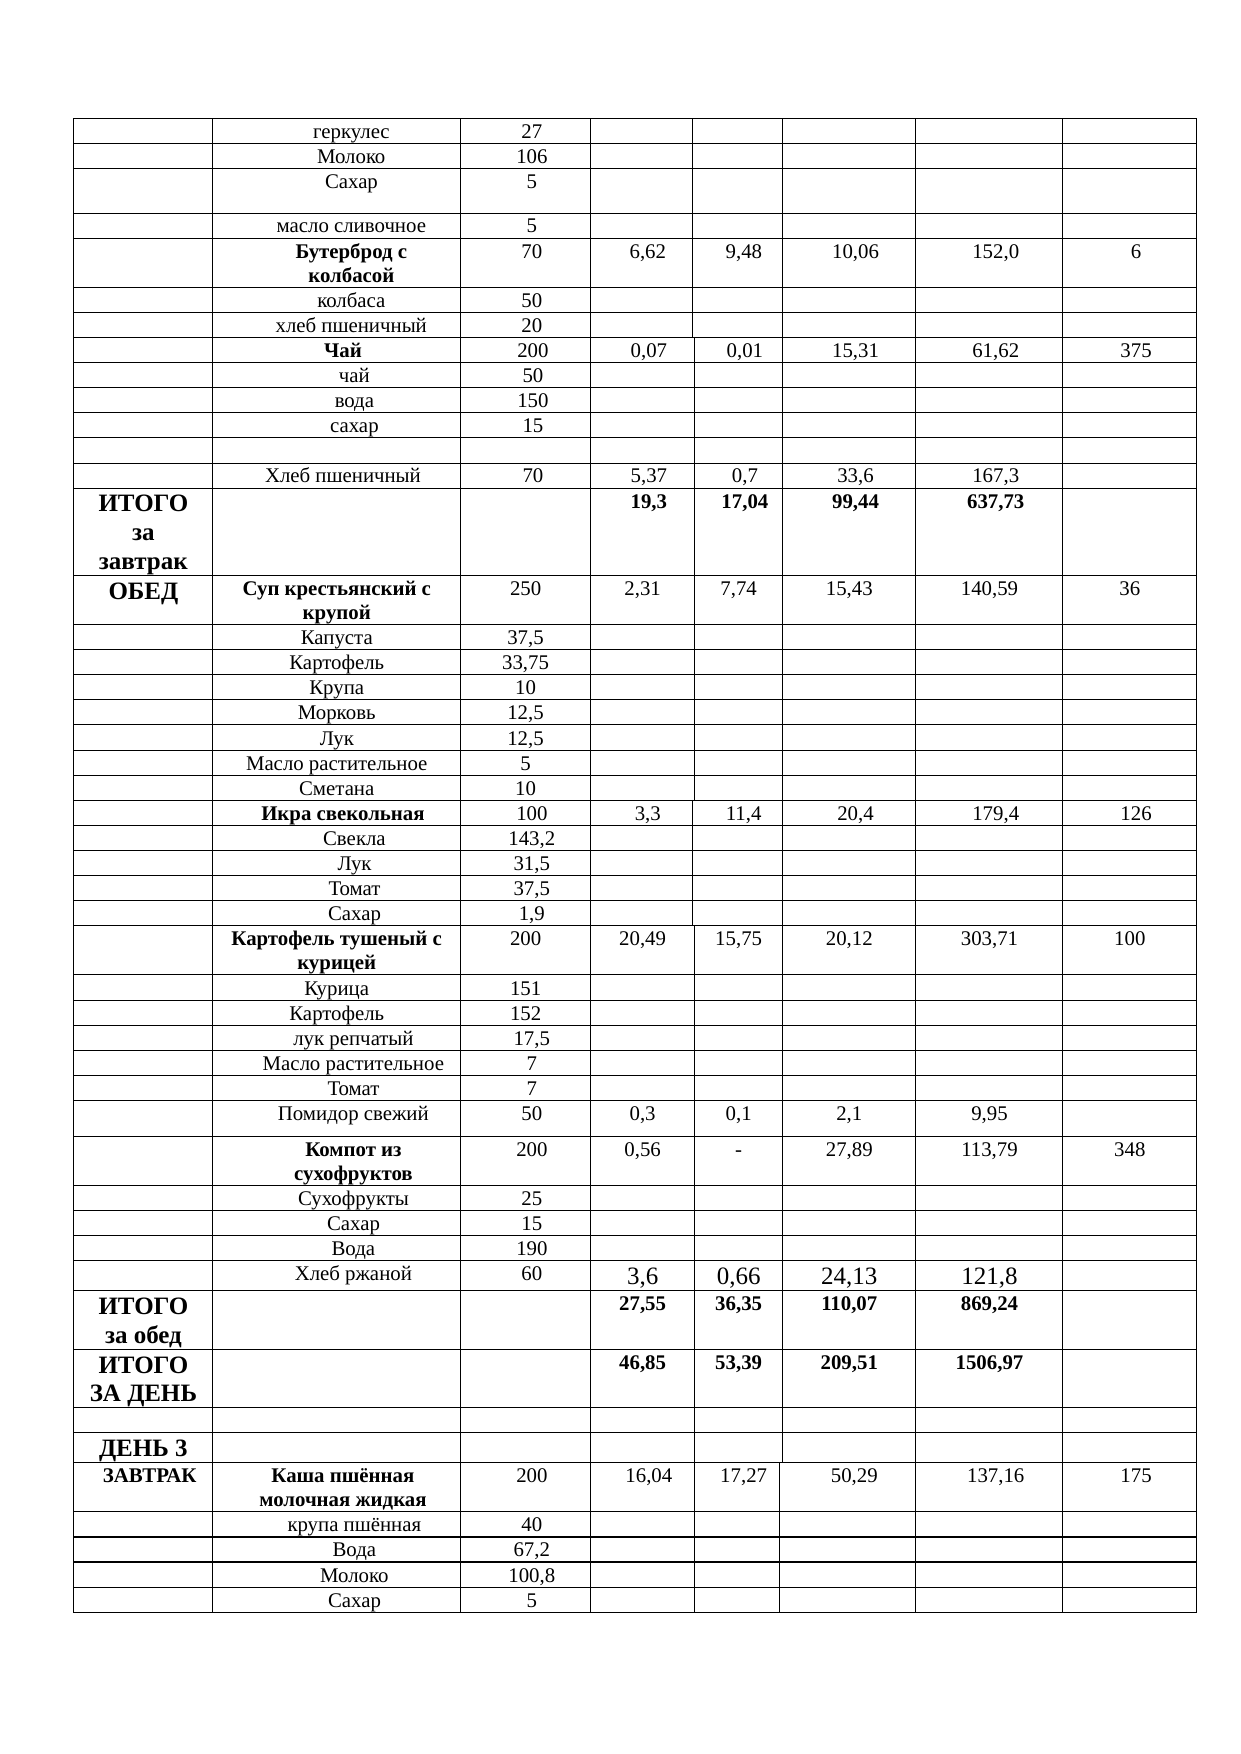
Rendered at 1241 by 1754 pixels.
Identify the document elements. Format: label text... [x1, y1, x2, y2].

table_cell [591, 388, 694, 412]
table_cell [783, 751, 915, 774]
table_cell [695, 1026, 782, 1050]
table_cell [74, 1001, 212, 1024]
table_cell [591, 144, 692, 168]
table_cell [695, 1563, 779, 1587]
table_cell 9,95 [916, 1101, 1062, 1136]
table_cell 250 [461, 576, 590, 624]
table_cell [916, 725, 1062, 749]
table_cell [591, 650, 694, 674]
table_cell [1063, 288, 1196, 312]
table_cell [693, 851, 782, 875]
table_cell 53,39 [695, 1350, 782, 1407]
table_cell [591, 1051, 694, 1075]
table_cell [213, 489, 460, 575]
table_cell [1063, 1211, 1196, 1235]
table_cell [591, 438, 694, 462]
table_cell [1063, 851, 1196, 875]
table_cell [783, 975, 915, 999]
table_cell 3,3 [591, 801, 692, 825]
table_cell 151 [461, 975, 590, 999]
table_cell лук репчатый [213, 1026, 460, 1050]
table_cell 25 [461, 1186, 590, 1210]
table_cell Сахар [213, 1588, 460, 1612]
table_cell [1063, 388, 1196, 412]
table_cell [783, 438, 915, 462]
table_cell 152 [461, 1001, 590, 1024]
table_cell Крупа [213, 675, 460, 699]
table_cell 16,04 [591, 1463, 694, 1511]
table_cell 17,5 [461, 1026, 590, 1050]
table_cell чай [213, 363, 460, 387]
table_cell 0,01 [695, 338, 782, 362]
table_cell [1063, 464, 1196, 487]
table_cell 150 [461, 388, 590, 412]
table_cell [1063, 725, 1196, 749]
table_cell 7 [461, 1051, 590, 1075]
table_cell [1063, 1588, 1196, 1612]
table_cell Свекла [213, 826, 460, 850]
table_cell Помидор свежий [213, 1101, 460, 1136]
table_cell [695, 675, 782, 699]
table_cell 15 [461, 1211, 590, 1235]
table_cell [74, 975, 212, 999]
table_cell Сахар [213, 1211, 460, 1235]
table_cell [74, 851, 212, 875]
table_cell [916, 700, 1062, 724]
table_cell [916, 438, 1062, 462]
table_cell 46,85 [591, 1350, 694, 1407]
table_cell [461, 438, 590, 462]
table_cell [591, 625, 694, 649]
table_cell 11,4 [693, 801, 782, 825]
table_cell 3,6 [591, 1261, 694, 1290]
table_cell [591, 826, 692, 850]
table_cell [591, 214, 692, 237]
table_cell 36,35 [695, 1291, 782, 1349]
table_cell 20,12 [783, 926, 915, 974]
table_cell вода [213, 388, 460, 412]
table_cell Масло растительное [213, 751, 460, 774]
table_cell [916, 1433, 1062, 1462]
table_cell 27,89 [783, 1137, 915, 1185]
table_cell крупа пшённая [213, 1512, 460, 1536]
table_cell [74, 1588, 212, 1612]
table_cell [1063, 1291, 1196, 1349]
table_cell [1063, 650, 1196, 674]
table_cell [213, 438, 460, 462]
table_cell 200 [461, 1137, 590, 1185]
table_cell Морковь [213, 700, 460, 724]
table_cell [783, 901, 915, 925]
table_cell [695, 388, 782, 412]
table_cell - [695, 1137, 782, 1185]
table_cell [695, 1076, 782, 1100]
table_cell 36 [1063, 576, 1196, 624]
table_cell [74, 363, 212, 387]
table_cell [916, 1076, 1062, 1100]
table_cell 200 [461, 338, 590, 362]
table_cell [1063, 1538, 1196, 1561]
table_cell [74, 1186, 212, 1210]
table_cell Хлеб ржаной [213, 1261, 460, 1290]
table_cell [1063, 975, 1196, 999]
table_cell [74, 901, 212, 925]
table_cell [74, 1236, 212, 1260]
table_cell Лук [213, 725, 460, 749]
table_cell [1063, 1051, 1196, 1075]
table_cell [916, 1588, 1062, 1612]
table_cell Картофель [213, 1001, 460, 1024]
table_cell [695, 1433, 782, 1462]
table_cell хлеб пшеничный [213, 313, 460, 337]
table_cell [74, 144, 212, 168]
table_cell [783, 1051, 915, 1075]
table_cell [695, 413, 782, 437]
table_cell [74, 700, 212, 724]
table_cell [783, 700, 915, 724]
table_cell [783, 413, 915, 437]
table_cell 375 [1063, 338, 1196, 362]
table_cell 37,5 [461, 876, 590, 900]
table_cell Суп крестьянский с крупой [213, 576, 460, 624]
table_cell 17,27 [695, 1463, 779, 1511]
table_cell [695, 1408, 782, 1432]
table_cell [916, 1211, 1062, 1235]
table_cell 5 [461, 214, 590, 237]
table_cell 0,07 [591, 338, 694, 362]
table_cell 2,31 [591, 576, 694, 624]
table_cell 37,5 [461, 625, 590, 649]
table_cell 20,49 [591, 926, 694, 974]
table_cell [74, 413, 212, 437]
table_cell 7 [461, 1076, 590, 1100]
table_cell ИТОГО ЗА ДЕНЬ [74, 1350, 212, 1407]
table_cell [916, 675, 1062, 699]
table_cell [591, 776, 694, 800]
table_cell [783, 1433, 915, 1462]
table_cell 143,2 [461, 826, 590, 850]
table_cell [591, 1026, 694, 1050]
table_cell [591, 876, 692, 900]
table_cell 27,55 [591, 1291, 694, 1349]
table_cell 121,8 [916, 1261, 1062, 1290]
table_cell [1063, 1026, 1196, 1050]
table_cell [695, 1211, 782, 1235]
table_cell [916, 650, 1062, 674]
table_cell [74, 826, 212, 850]
table_cell [74, 338, 212, 362]
table_cell [461, 489, 590, 575]
table_cell [916, 119, 1062, 143]
table_cell 33,75 [461, 650, 590, 674]
table_cell 60 [461, 1261, 590, 1290]
table_cell [74, 1261, 212, 1290]
table_cell 0,66 [695, 1261, 782, 1290]
table_cell [591, 1186, 694, 1210]
table_cell [916, 1563, 1062, 1587]
table_cell [591, 1588, 694, 1612]
table_cell [1063, 214, 1196, 237]
table_cell колбаса [213, 288, 460, 312]
table_cell [591, 363, 694, 387]
table_cell [1063, 1186, 1196, 1210]
table_cell [1063, 700, 1196, 724]
table_cell [693, 288, 782, 312]
table_cell [695, 1512, 779, 1536]
table_cell 1506,97 [916, 1350, 1062, 1407]
table_cell Бутерброд с колбасой [213, 239, 460, 287]
table_cell [693, 169, 782, 212]
table_cell [695, 1236, 782, 1260]
table_cell [74, 388, 212, 412]
table_cell ЗАВТРАК [74, 1463, 212, 1511]
table_cell [591, 1211, 694, 1235]
table_cell [74, 1137, 212, 1185]
table_cell 9,48 [693, 239, 782, 287]
table_cell [783, 776, 915, 800]
table_cell 27 [461, 119, 590, 143]
table_cell 6,62 [591, 239, 692, 287]
table_cell [1063, 751, 1196, 774]
table_cell 24,13 [783, 1261, 915, 1290]
table_cell [916, 776, 1062, 800]
table_cell [74, 464, 212, 487]
table_cell 0,7 [695, 464, 782, 487]
table_cell [783, 1186, 915, 1210]
table_cell 15,75 [695, 926, 782, 974]
table_cell [916, 625, 1062, 649]
table_cell [783, 650, 915, 674]
table_cell [213, 1291, 460, 1349]
table_cell ИТОГО за завтрак [74, 489, 212, 575]
table_cell [591, 700, 694, 724]
table_cell 106 [461, 144, 590, 168]
table_cell [783, 725, 915, 749]
table_cell 100 [1063, 926, 1196, 974]
table_cell [1063, 313, 1196, 337]
table_cell [591, 288, 692, 312]
table_cell [1063, 438, 1196, 462]
table_cell [783, 876, 915, 900]
table_cell 15,31 [783, 338, 915, 362]
table_cell [695, 363, 782, 387]
table_cell Лук [213, 851, 460, 875]
table_cell [74, 1512, 212, 1536]
table_cell 50 [461, 363, 590, 387]
table_cell [693, 901, 782, 925]
table_cell [783, 363, 915, 387]
table_cell [74, 876, 212, 900]
table_cell [1063, 1512, 1196, 1536]
table_cell [783, 1408, 915, 1432]
table_cell [74, 650, 212, 674]
table_cell Чай [213, 338, 460, 362]
table_cell [1063, 1563, 1196, 1587]
table_cell [783, 288, 915, 312]
table_cell 2,1 [783, 1101, 915, 1136]
table_cell 869,24 [916, 1291, 1062, 1349]
table_cell [695, 776, 782, 800]
table_cell 33,6 [783, 464, 915, 487]
table_cell [780, 1588, 915, 1612]
table_cell [916, 1051, 1062, 1075]
table_cell [591, 169, 692, 212]
table_cell [74, 288, 212, 312]
table_cell [783, 826, 915, 850]
table_cell [74, 675, 212, 699]
table_cell [74, 776, 212, 800]
table_cell [916, 1408, 1062, 1432]
table_cell [693, 826, 782, 850]
table_cell [695, 700, 782, 724]
table_cell 0,1 [695, 1101, 782, 1136]
table_cell [916, 363, 1062, 387]
table_cell [693, 876, 782, 900]
table_cell [74, 926, 212, 974]
table_cell 17,04 [695, 489, 782, 575]
table_cell [74, 239, 212, 287]
table_cell [1063, 1433, 1196, 1462]
table_cell [74, 1563, 212, 1587]
table_cell 200 [461, 1463, 590, 1511]
table_cell 99,44 [783, 489, 915, 575]
table_cell [1063, 625, 1196, 649]
table_cell [461, 1350, 590, 1407]
table_cell 100,8 [461, 1563, 590, 1587]
table_cell [74, 751, 212, 774]
table_cell Молоко [213, 144, 460, 168]
table_cell 10,06 [783, 239, 915, 287]
table_cell Томат [213, 876, 460, 900]
table_cell [783, 169, 915, 212]
table_cell 70 [461, 464, 590, 487]
table_cell [695, 438, 782, 462]
table_cell [1063, 119, 1196, 143]
table_cell [695, 1538, 779, 1561]
table_cell 126 [1063, 801, 1196, 825]
table_cell [916, 413, 1062, 437]
table_cell [783, 1001, 915, 1024]
table_cell [74, 119, 212, 143]
table_cell [74, 1101, 212, 1136]
table_cell Хлеб пшеничный [213, 464, 460, 487]
table_cell [591, 751, 694, 774]
table_cell Капуста [213, 625, 460, 649]
table_cell [1063, 489, 1196, 575]
table_cell 15,43 [783, 576, 915, 624]
table_cell 5 [461, 1588, 590, 1612]
table_cell Вода [213, 1236, 460, 1260]
table_cell [916, 1512, 1062, 1536]
table_cell 12,5 [461, 725, 590, 749]
table_cell 7,74 [695, 576, 782, 624]
table_cell [1063, 876, 1196, 900]
table_cell [916, 1026, 1062, 1050]
table_cell 167,3 [916, 464, 1062, 487]
table_cell 190 [461, 1236, 590, 1260]
table_cell [1063, 413, 1196, 437]
table_cell [591, 901, 692, 925]
table_cell [693, 313, 782, 337]
table_cell 152,0 [916, 239, 1062, 287]
table_cell 67,2 [461, 1538, 590, 1561]
table_cell [74, 169, 212, 212]
table_cell [916, 169, 1062, 212]
table_cell 637,73 [916, 489, 1062, 575]
table_cell [74, 1026, 212, 1050]
table_cell [916, 1538, 1062, 1561]
table_cell [916, 313, 1062, 337]
table_cell 5 [461, 751, 590, 774]
table_cell [74, 801, 212, 825]
table_cell Картофель [213, 650, 460, 674]
table_cell 10 [461, 675, 590, 699]
table_cell 0,3 [591, 1101, 694, 1136]
table_cell 100 [461, 801, 590, 825]
table_cell [783, 1026, 915, 1050]
table_cell Молоко [213, 1563, 460, 1587]
table_cell 303,71 [916, 926, 1062, 974]
table_cell 348 [1063, 1137, 1196, 1185]
table_cell [591, 1512, 694, 1536]
table_cell [1063, 1261, 1196, 1290]
table_cell Икра свекольная [213, 801, 460, 825]
table_cell [213, 1350, 460, 1407]
table_cell Масло растительное [213, 1051, 460, 1075]
table_cell Курица [213, 975, 460, 999]
table_cell [780, 1538, 915, 1561]
table_cell [74, 1408, 212, 1432]
table_cell масло сливочное [213, 214, 460, 237]
table_cell 113,79 [916, 1137, 1062, 1185]
table_cell 1,9 [461, 901, 590, 925]
table_cell [591, 313, 692, 337]
table_cell [591, 1433, 694, 1462]
table_cell [783, 388, 915, 412]
table_cell [916, 826, 1062, 850]
table_cell [74, 438, 212, 462]
table_cell [1063, 1076, 1196, 1100]
table_cell 175 [1063, 1463, 1196, 1511]
table_cell [461, 1433, 590, 1462]
table_cell [213, 1433, 460, 1462]
table_cell геркулес [213, 119, 460, 143]
table_cell [591, 1408, 694, 1432]
table_cell [74, 1076, 212, 1100]
table_cell 70 [461, 239, 590, 287]
table_cell [695, 751, 782, 774]
table_cell [695, 625, 782, 649]
table_cell [916, 1001, 1062, 1024]
table_cell Картофель тушеный с курицей [213, 926, 460, 974]
table_cell [695, 650, 782, 674]
table_cell [1063, 1408, 1196, 1432]
table_cell [693, 214, 782, 237]
table_cell [783, 625, 915, 649]
table_cell 61,62 [916, 338, 1062, 362]
table_cell 137,16 [916, 1463, 1062, 1511]
table_cell [695, 725, 782, 749]
table_cell [1063, 1101, 1196, 1136]
table_cell [783, 144, 915, 168]
table_cell [916, 851, 1062, 875]
table_cell [74, 725, 212, 749]
table_cell 140,59 [916, 576, 1062, 624]
table_cell 179,4 [916, 801, 1062, 825]
table_cell [74, 1538, 212, 1561]
table_cell [783, 675, 915, 699]
table_cell [74, 214, 212, 237]
table_cell [695, 1588, 779, 1612]
table_cell [780, 1512, 915, 1536]
table_cell [780, 1563, 915, 1587]
table_cell 20,4 [783, 801, 915, 825]
table_cell 19,3 [591, 489, 694, 575]
table_cell Сухофрукты [213, 1186, 460, 1210]
table_cell [74, 1051, 212, 1075]
table_cell [695, 1051, 782, 1075]
table_cell 200 [461, 926, 590, 974]
table_cell [1063, 1350, 1196, 1407]
table_cell [591, 413, 694, 437]
table_cell [695, 975, 782, 999]
table_cell [591, 1563, 694, 1587]
table_cell Компот из сухофруктов [213, 1137, 460, 1185]
table_cell [74, 625, 212, 649]
table_cell 0,56 [591, 1137, 694, 1185]
table_cell [1063, 776, 1196, 800]
table_cell 6 [1063, 239, 1196, 287]
table_cell Каша пшённая молочная жидкая [213, 1463, 460, 1511]
table_cell [591, 119, 692, 143]
table_cell [1063, 826, 1196, 850]
table_cell [461, 1291, 590, 1349]
table_cell [783, 313, 915, 337]
table_cell [693, 144, 782, 168]
table_cell [916, 876, 1062, 900]
table_cell [591, 675, 694, 699]
table_cell [695, 1001, 782, 1024]
table_cell ДЕНЬ 3 [74, 1433, 212, 1462]
table_cell [1063, 169, 1196, 212]
table_cell [591, 725, 694, 749]
table_cell сахар [213, 413, 460, 437]
table_cell Вода [213, 1538, 460, 1561]
table_cell [74, 313, 212, 337]
table_cell Сахар [213, 901, 460, 925]
table_cell 5 [461, 169, 590, 212]
table_cell ИТОГО за обед [74, 1291, 212, 1349]
table_cell 10 [461, 776, 590, 800]
table_cell [916, 1186, 1062, 1210]
table_cell [916, 901, 1062, 925]
table_cell Сметана [213, 776, 460, 800]
table_cell [591, 1076, 694, 1100]
table_cell [1063, 1236, 1196, 1260]
table_cell [916, 975, 1062, 999]
table_cell 12,5 [461, 700, 590, 724]
table_cell ОБЕД [74, 576, 212, 624]
table_cell 50 [461, 288, 590, 312]
table_cell [591, 975, 694, 999]
table_cell Сахар [213, 169, 460, 212]
table_cell [1063, 363, 1196, 387]
table_cell 209,51 [783, 1350, 915, 1407]
table_cell [213, 1408, 460, 1432]
table_cell [695, 1186, 782, 1210]
table_cell [591, 1236, 694, 1260]
table_cell [1063, 144, 1196, 168]
table_cell 5,37 [591, 464, 694, 487]
table_cell [783, 851, 915, 875]
table_cell 50,29 [780, 1463, 915, 1511]
table_cell [461, 1408, 590, 1432]
table_cell [783, 214, 915, 237]
table_cell 31,5 [461, 851, 590, 875]
table_cell [916, 1236, 1062, 1260]
table_cell [916, 214, 1062, 237]
table_cell [1063, 1001, 1196, 1024]
table_cell 110,07 [783, 1291, 915, 1349]
table_cell [916, 144, 1062, 168]
table_cell Томат [213, 1076, 460, 1100]
table_cell [916, 388, 1062, 412]
table_cell [783, 1076, 915, 1100]
table_cell [591, 1001, 694, 1024]
table_cell [783, 1236, 915, 1260]
table_cell [591, 851, 692, 875]
table_cell [693, 119, 782, 143]
table_cell [916, 288, 1062, 312]
table_cell [916, 751, 1062, 774]
table_cell 15 [461, 413, 590, 437]
table_cell [1063, 675, 1196, 699]
table_cell [783, 1211, 915, 1235]
table_cell [783, 119, 915, 143]
table_cell [591, 1538, 694, 1561]
table_cell [74, 1211, 212, 1235]
table_cell 50 [461, 1101, 590, 1136]
table_cell [1063, 901, 1196, 925]
table_cell 40 [461, 1512, 590, 1536]
table_cell 20 [461, 313, 590, 337]
